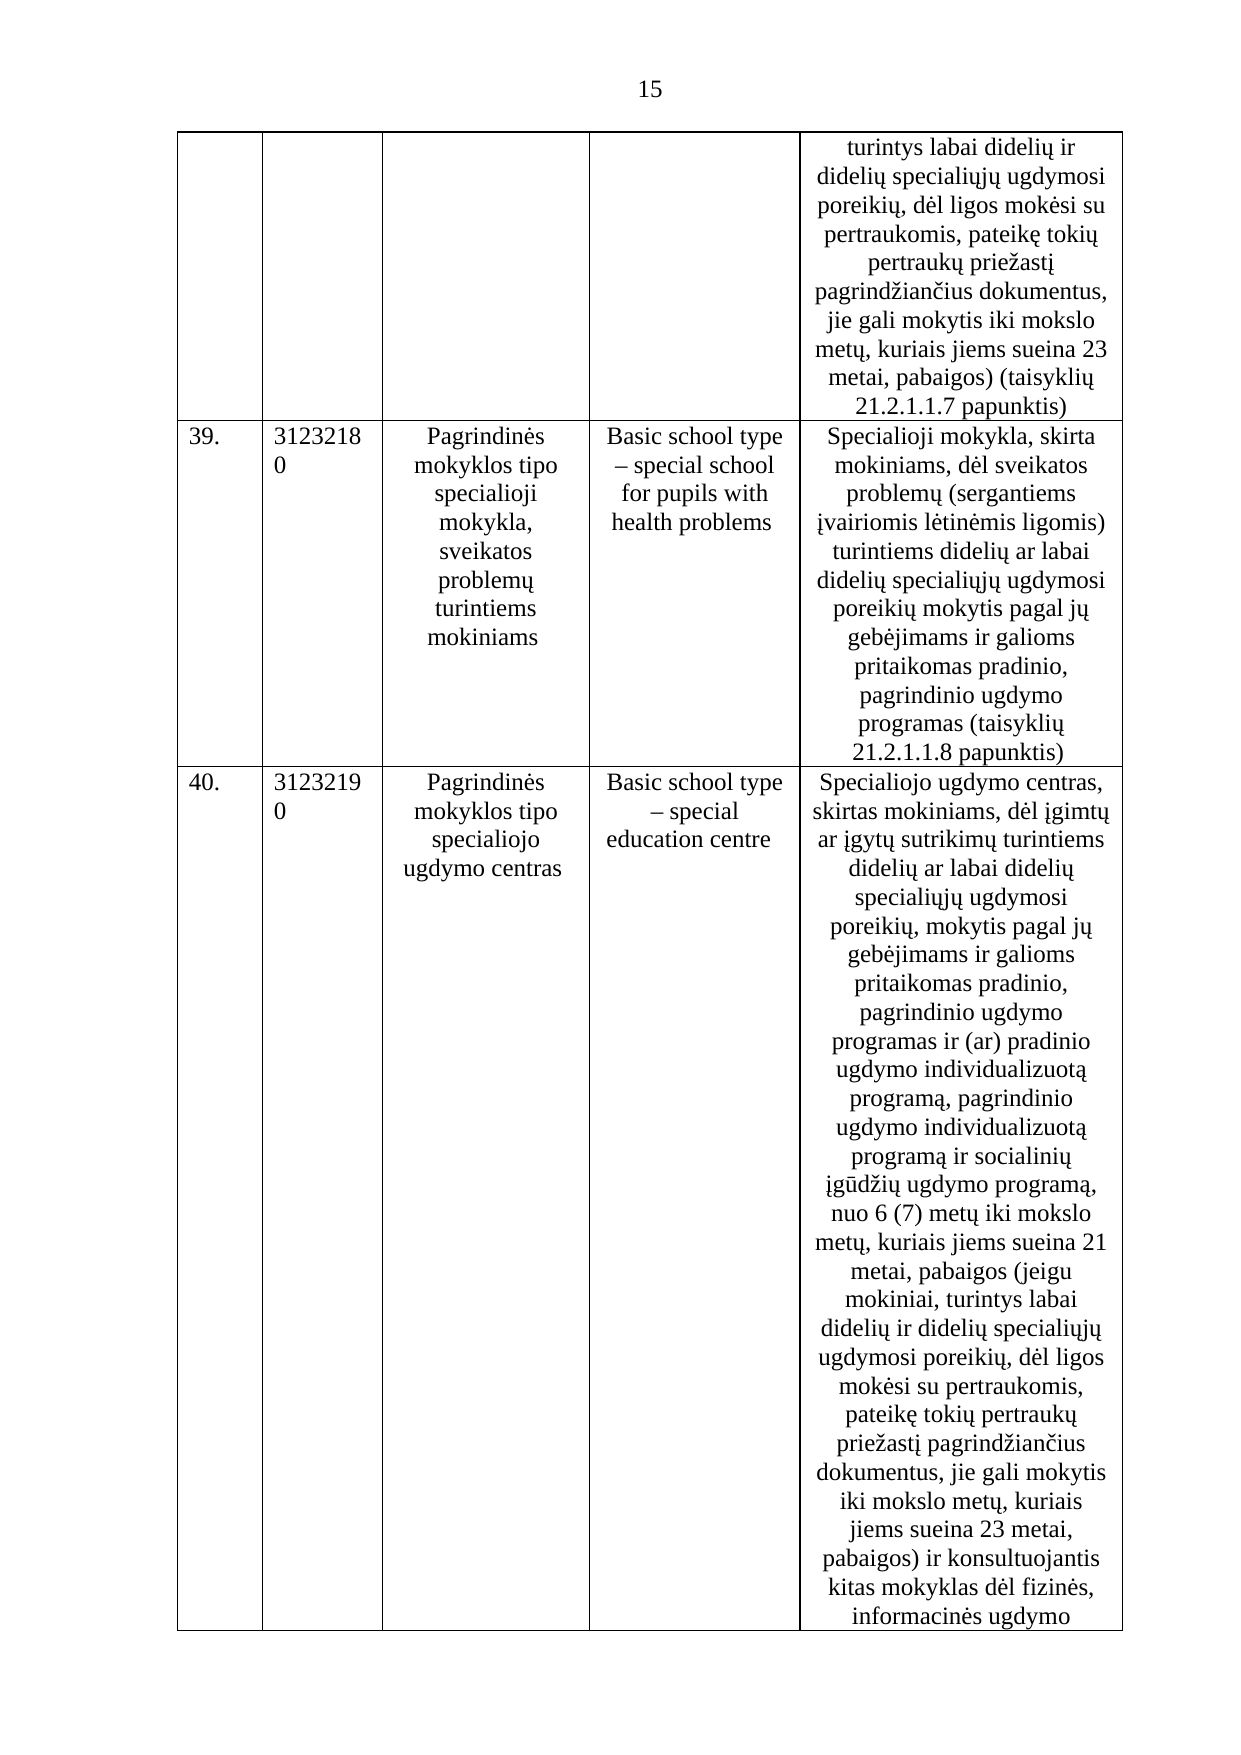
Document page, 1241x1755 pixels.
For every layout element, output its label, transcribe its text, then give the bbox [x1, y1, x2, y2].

table_cell Pagrindinės mokyklos tipo specialioji mokykla, sveikatos problemų turintiems mokiniams [383, 421, 589, 766]
table_cell Basic school type – special education centre [590, 767, 799, 1629]
table_cell turintys labai didelių ir didelių specialiųjų ugdymosi poreikių, dėl ligos mokėsi su pertraukomis, pateikę tokių pertraukų priežastį pagrindžiančius dokumentus, jie gali mokytis iki mokslo metų, kuriais jiems sueina 23 metai, pabaigos) (taisyklių 21.2.1.1.7 papunktis) [801, 133, 1122, 420]
table_cell 40. [178, 767, 262, 1629]
table_cell [263, 133, 382, 420]
table_cell Pagrindinės mokyklos tipo specialiojo ugdymo centras [383, 767, 589, 1629]
table_cell Basic school type – special school for pupils with health problems [590, 421, 799, 766]
table_cell [178, 133, 262, 420]
table_cell Specialiojo ugdymo centras, skirtas mokiniams, dėl įgimtų ar įgytų sutrikimų turintiems didelių ar labai didelių specialiųjų ugdymosi poreikių, mokytis pagal jų gebėjimams ir galioms pritaikomas pradinio, pagrindinio ugdymo programas ir (ar) pradinio ugdymo individualizuotą programą, pagrindinio ugdymo individualizuotą programą ir socialinių įgūdžių ugdymo programą, nuo 6 (7) metų iki mokslo metų, kuriais jiems sueina 21 metai, pabaigos (jeigu mokiniai, turintys labai didelių ir didelių specialiųjų ugdymosi poreikių, dėl ligos mokėsi su pertraukomis, pateikę tokių pertraukų priežastį pagrindžiančius dokumentus, jie gali mokytis iki mokslo metų, kuriais jiems sueina 23 metai, pabaigos) ir konsultuojantis kitas mokyklas dėl fizinės, informacinės ugdymo [801, 767, 1122, 1629]
table_cell 31232190 [263, 767, 382, 1629]
table_cell Specialioji mokykla, skirta mokiniams, dėl sveikatos problemų (sergantiems įvairiomis lėtinėmis ligomis) turintiems didelių ar labai didelių specialiųjų ugdymosi poreikių mokytis pagal jų gebėjimams ir galioms pritaikomas pradinio, pagrindinio ugdymo programas (taisyklių 21.2.1.1.8 papunktis) [801, 421, 1122, 766]
table_cell 39. [178, 421, 262, 766]
table_cell 31232180 [263, 421, 382, 766]
table_cell [383, 133, 589, 420]
table_cell [590, 133, 799, 420]
